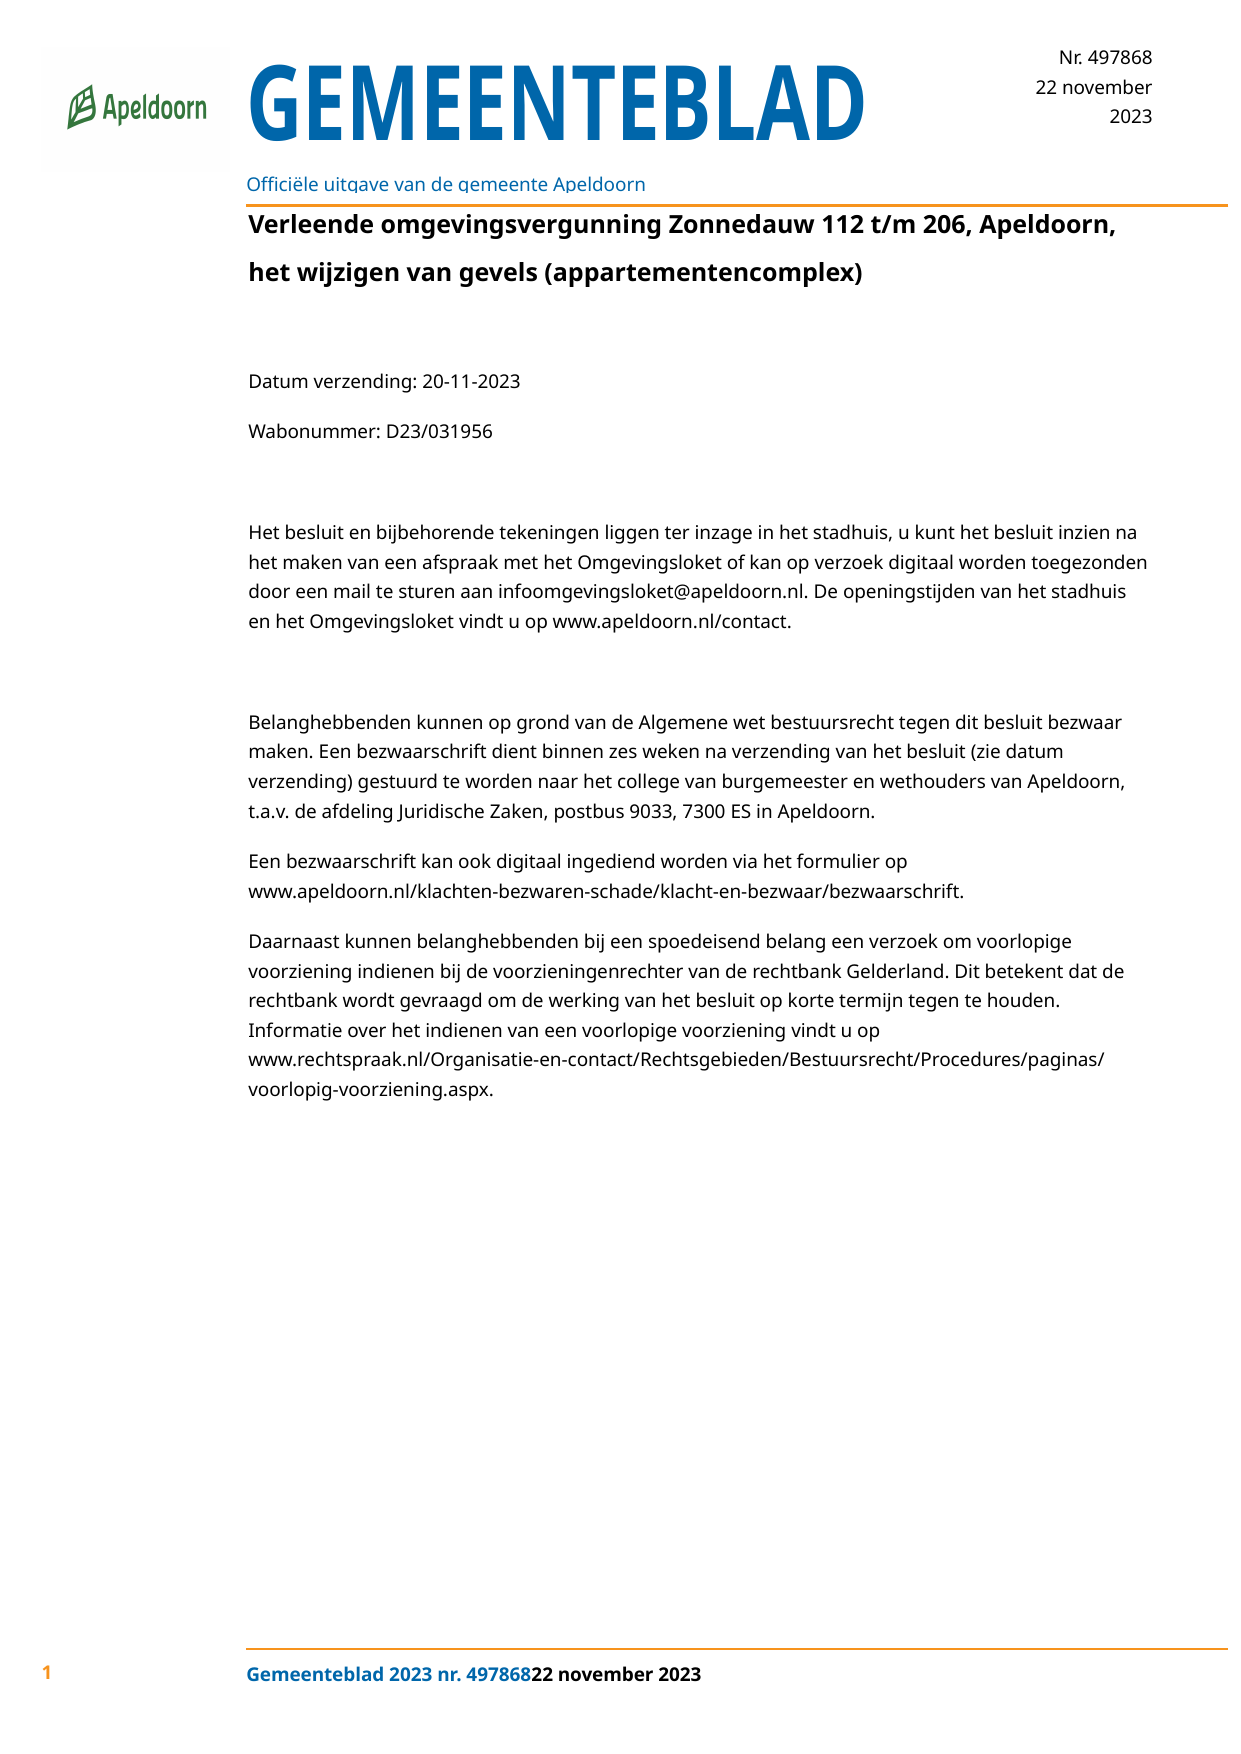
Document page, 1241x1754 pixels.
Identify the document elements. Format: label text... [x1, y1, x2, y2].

text Daarnaast kunnen belanghebbenden bij een spoedeisend belang een verzoek om voorlopige voorziening indienen bij de voorzieningenrechter van de rechtbank Gelderland. Dit betekent dat de rechtbank wordt gevraagd om de werking van het besluit op korte termijn tegen te houden. Informatie over het indienen van een voorlopige voorziening vindt u op www.rechtspraak.nl/Organisatie-en-contact/Rechtsgebieden/Bestuursrecht/Procedures/paginas/voorlopig-voorziening.aspx. [248, 928, 1152, 1102]
picture [41, 47, 231, 172]
text Verleende omgevingsvergunning Zonnedauw 112 t/m 206, Apeldoorn, het wijzigen van gevels (appartementencomplex) [248, 207, 1152, 288]
text Een bezwaarschrift kan ook digitaal ingediend worden via het formulier op www.apeldoorn.nl/klachten-bezwaren-schade/klacht-en-bezwaar/bezwaarschrift. [248, 848, 1152, 904]
text Belanghebbenden kunnen op grond van de Algemene wet bestuursrecht tegen dit besluit bezwaar maken. Een bezwaarschrift dient binnen zes weken na verzending van het besluit (zie datum verzending) gestuurd te worden naar het college van burgemeester en wethouders van Apeldoorn, t.a.v. de afdeling Juridische Zaken, postbus 9033, 7300 ES in Apeldoorn. [248, 709, 1152, 824]
text Wabonummer: D23/031956 [248, 419, 1152, 444]
text Het besluit en bijbehorende tekeningen liggen ter inzage in het stadhuis, u kunt het besluit inzien na het maken van een afspraak met het Omgevingsloket of kan op verzoek digitaal worden toegezonden door een mail te sturen aan infoomgevingsloket@apeldoorn.nl. De openingstijden van het stadhuis en het Omgevingsloket vindt u op www.apeldoorn.nl/contact. [248, 519, 1152, 634]
text Datum verzending: 20-11-2023 [248, 368, 1152, 394]
